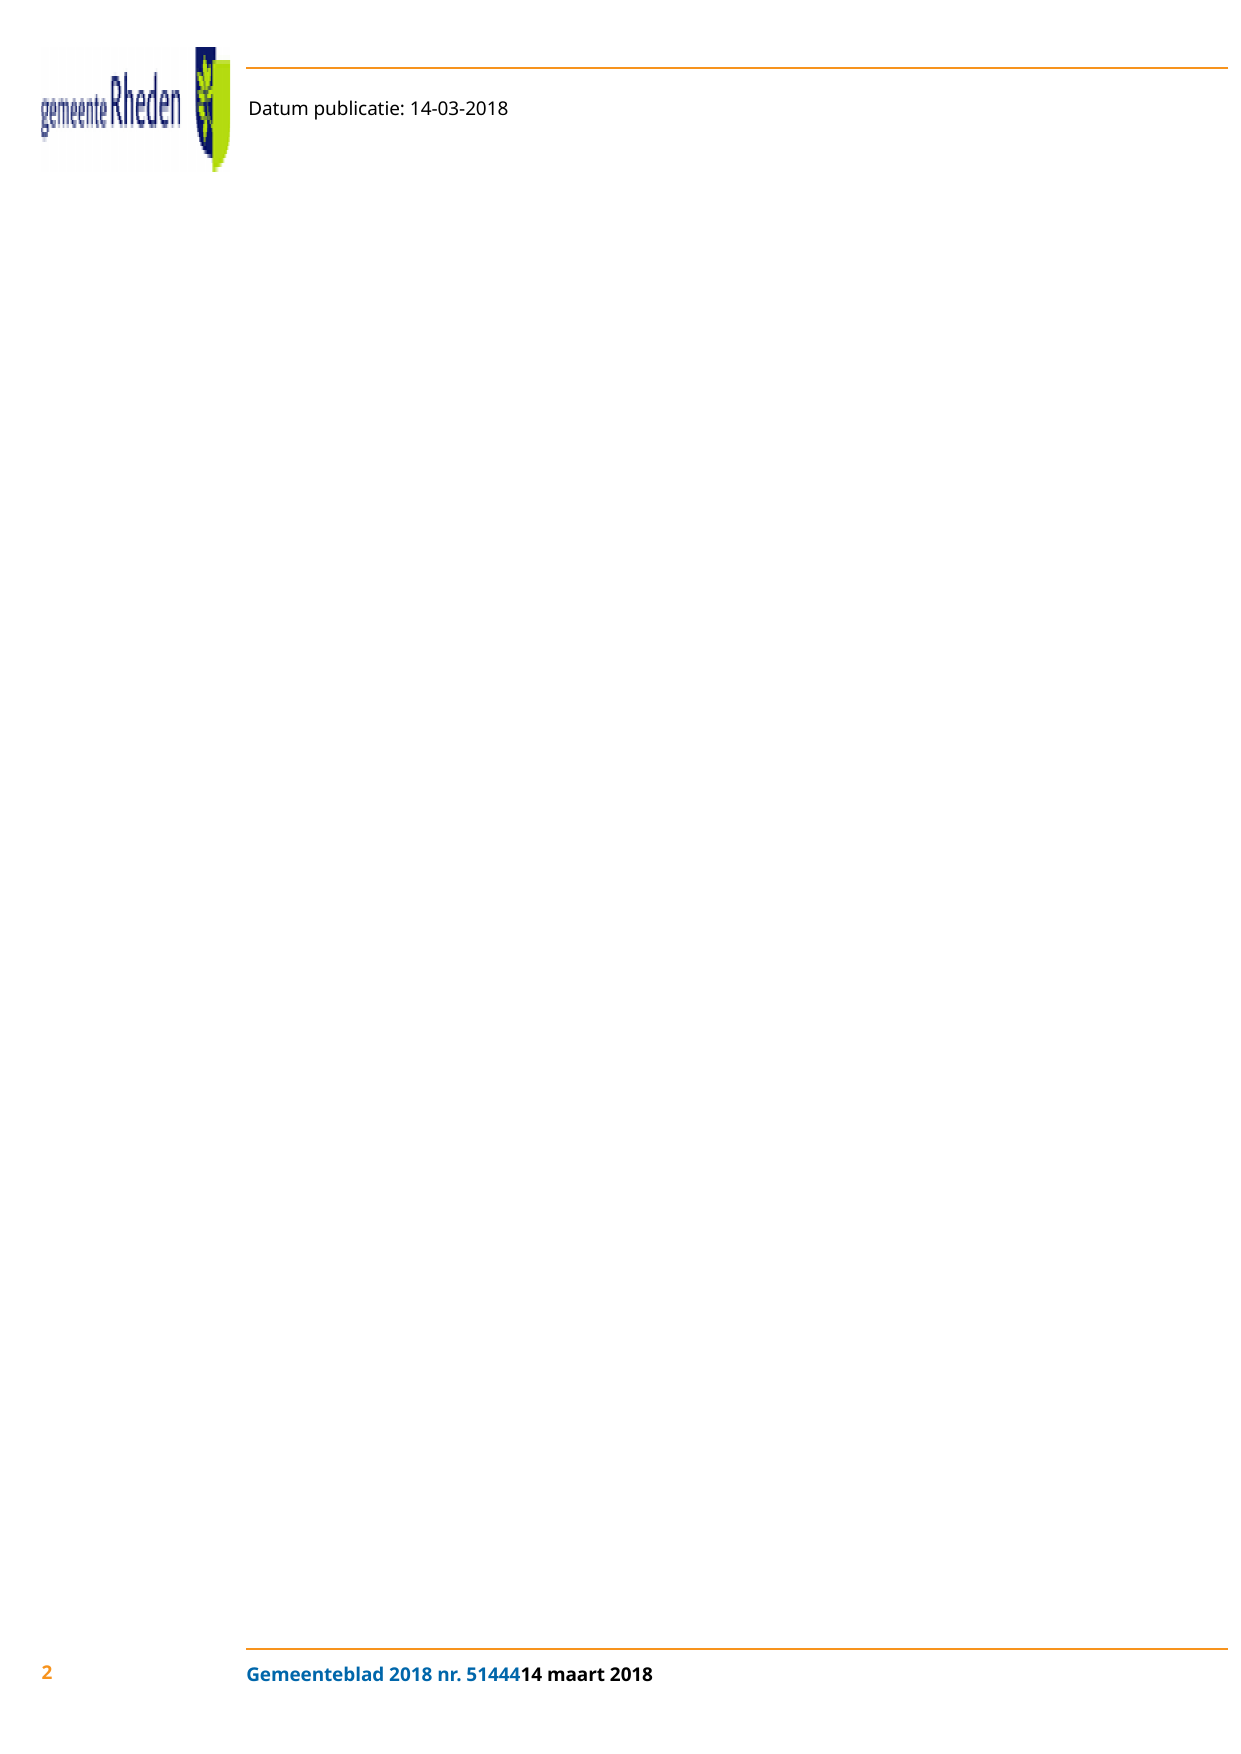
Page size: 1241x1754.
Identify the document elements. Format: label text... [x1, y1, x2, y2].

picture [41, 47, 231, 172]
text Datum publicatie: 14-03-2018 [248, 95, 1152, 121]
